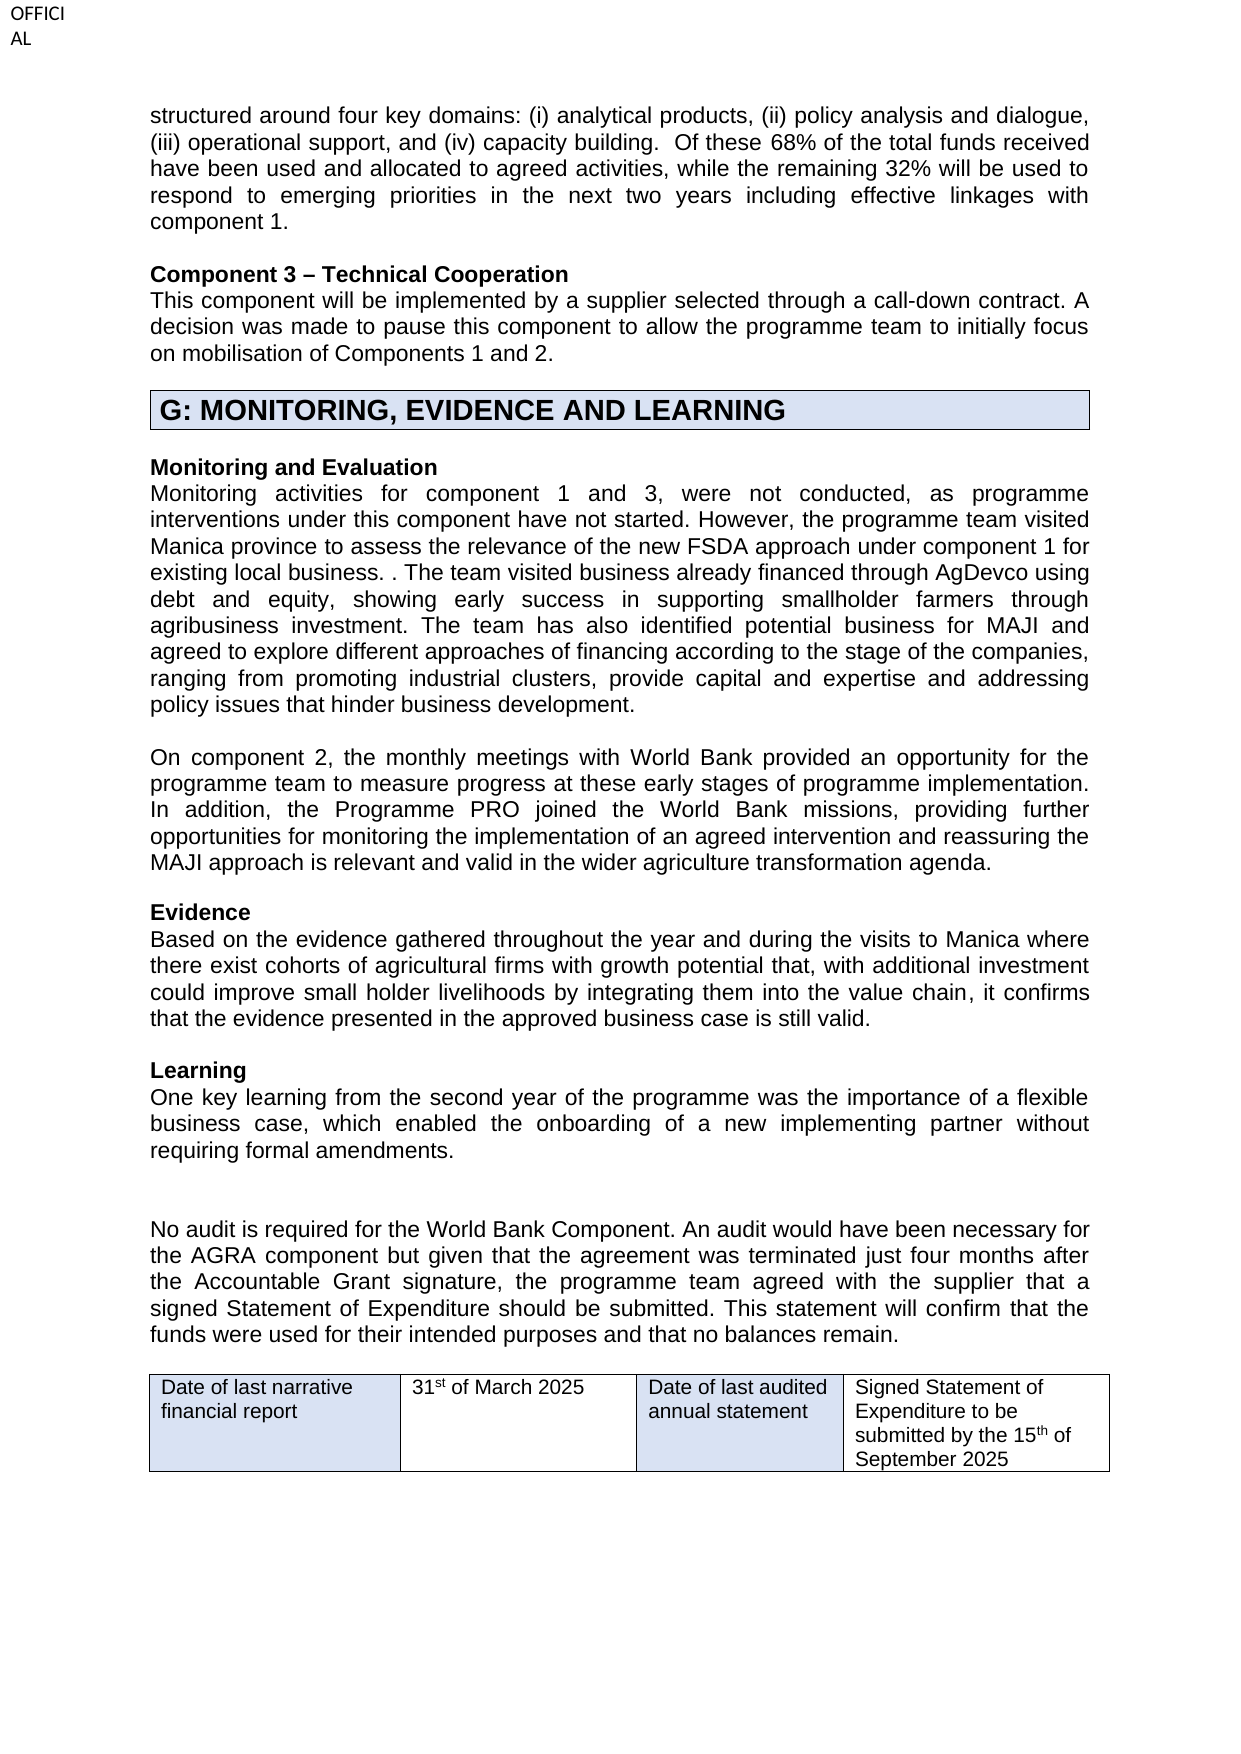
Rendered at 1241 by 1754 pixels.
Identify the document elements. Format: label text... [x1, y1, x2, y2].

subtitle Monitoring and Evaluation [150, 454, 1090, 480]
text No audit is required for the World Bank Component. An audit would have been necessary for the AGRA component but given that the agreement was terminated just four months after the Accountable Grant signature, the programme team agreed with the supplier that a signed Statement of Expenditure should be submitted. This statement will confirm that the funds were used for their intended purposes and that no balances remain. [150, 1216, 1090, 1347]
subtitle Learning [150, 1057, 1090, 1084]
text This component will be implemented by a supplier selected through a call-down contract. A decision was made to pause this component to allow the programme team to initially focus on mobilisation of Components 1 and 2. [150, 287, 1090, 366]
text structured around four key domains: (i) analytical products, (ii) policy analysis and dialogue, (iii) operational support, and (iv) capacity building. Of these 68% of the total funds received have been used and allocated to agreed activities, while the remaining 32% will be used to respond to emerging priorities in the next two years including effective linkages with component 1. [150, 102, 1090, 234]
table_header Signed Statement of Expenditure to be submitted by the 15th of September 2025 [844, 1375, 1109, 1471]
text One key learning from the second year of the programme was the importance of a flexible business case, which enabled the onboarding of a new implementing partner without requiring formal amendments. [150, 1084, 1090, 1163]
text G: MONITORING, EVIDENCE AND LEARNING [151, 391, 1089, 429]
table_header Date of last audited annual statement [637, 1375, 843, 1471]
text Monitoring activities for component 1 and 3, were not conducted, as programme interventions under this component have not started. However, the programme team visited Manica province to assess the relevance of the new FSDA approach under component 1 for existing local business. . The team visited business already financed through AgDevco using debt and equity, showing early success in supporting smallholder farmers through agribusiness investment. The team has also identified potential business for MAJI and agreed to explore different approaches of financing according to the stage of the companies, ranging from promoting industrial clusters, provide capital and expertise and addressing policy issues that hinder business development. [150, 480, 1090, 717]
table_header 31st of March 2025 [401, 1375, 636, 1471]
text Based on the evidence gathered throughout the year and during the visits to Manica where there exist cohorts of agricultural firms with growth potential that, with additional investment could improve small holder livelihoods by integrating them into the value chain, it confirms that the evidence presented in the approved business case is still valid. [150, 926, 1090, 1031]
table_header Date of last narrative financial report [150, 1375, 400, 1471]
subtitle Evidence [150, 899, 1090, 926]
text On component 2, the monthly meetings with World Bank provided an opportunity for the programme team to measure progress at these early stages of programme implementation. In addition, the Programme PRO joined the World Bank missions, providing further opportunities for monitoring the implementation of an agreed intervention and reassuring the MAJI approach is relevant and valid in the wider agriculture transformation agenda. [150, 744, 1090, 875]
text Component 3 – Technical Cooperation [150, 261, 1090, 287]
